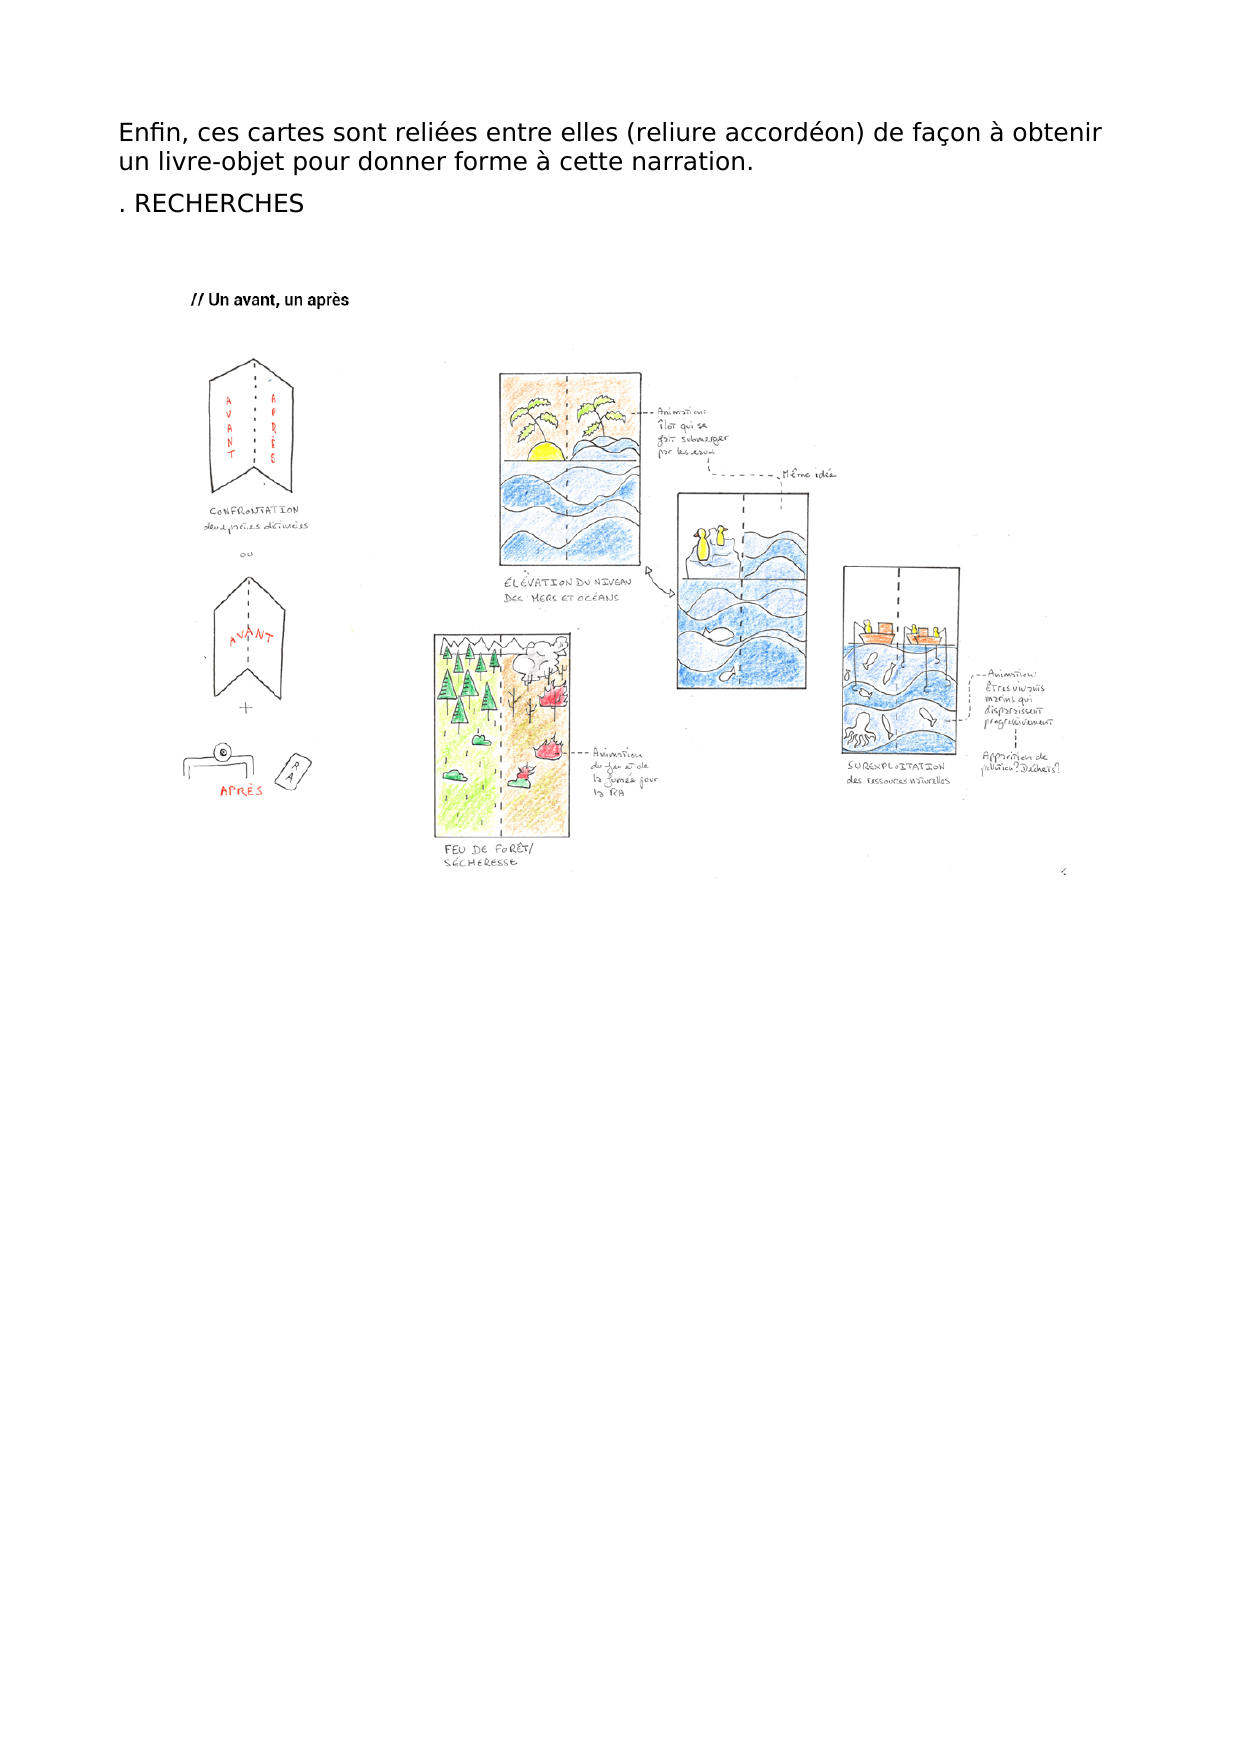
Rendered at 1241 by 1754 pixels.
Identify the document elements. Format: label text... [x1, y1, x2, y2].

picture [118, 230, 1123, 941]
text . RECHERCHES [118, 189, 1122, 218]
text Enfin, ces cartes sont reliées entre elles (reliure accordéon) de façon à obtenir un livre-objet pour donner forme à cette narration. [118, 118, 1122, 176]
